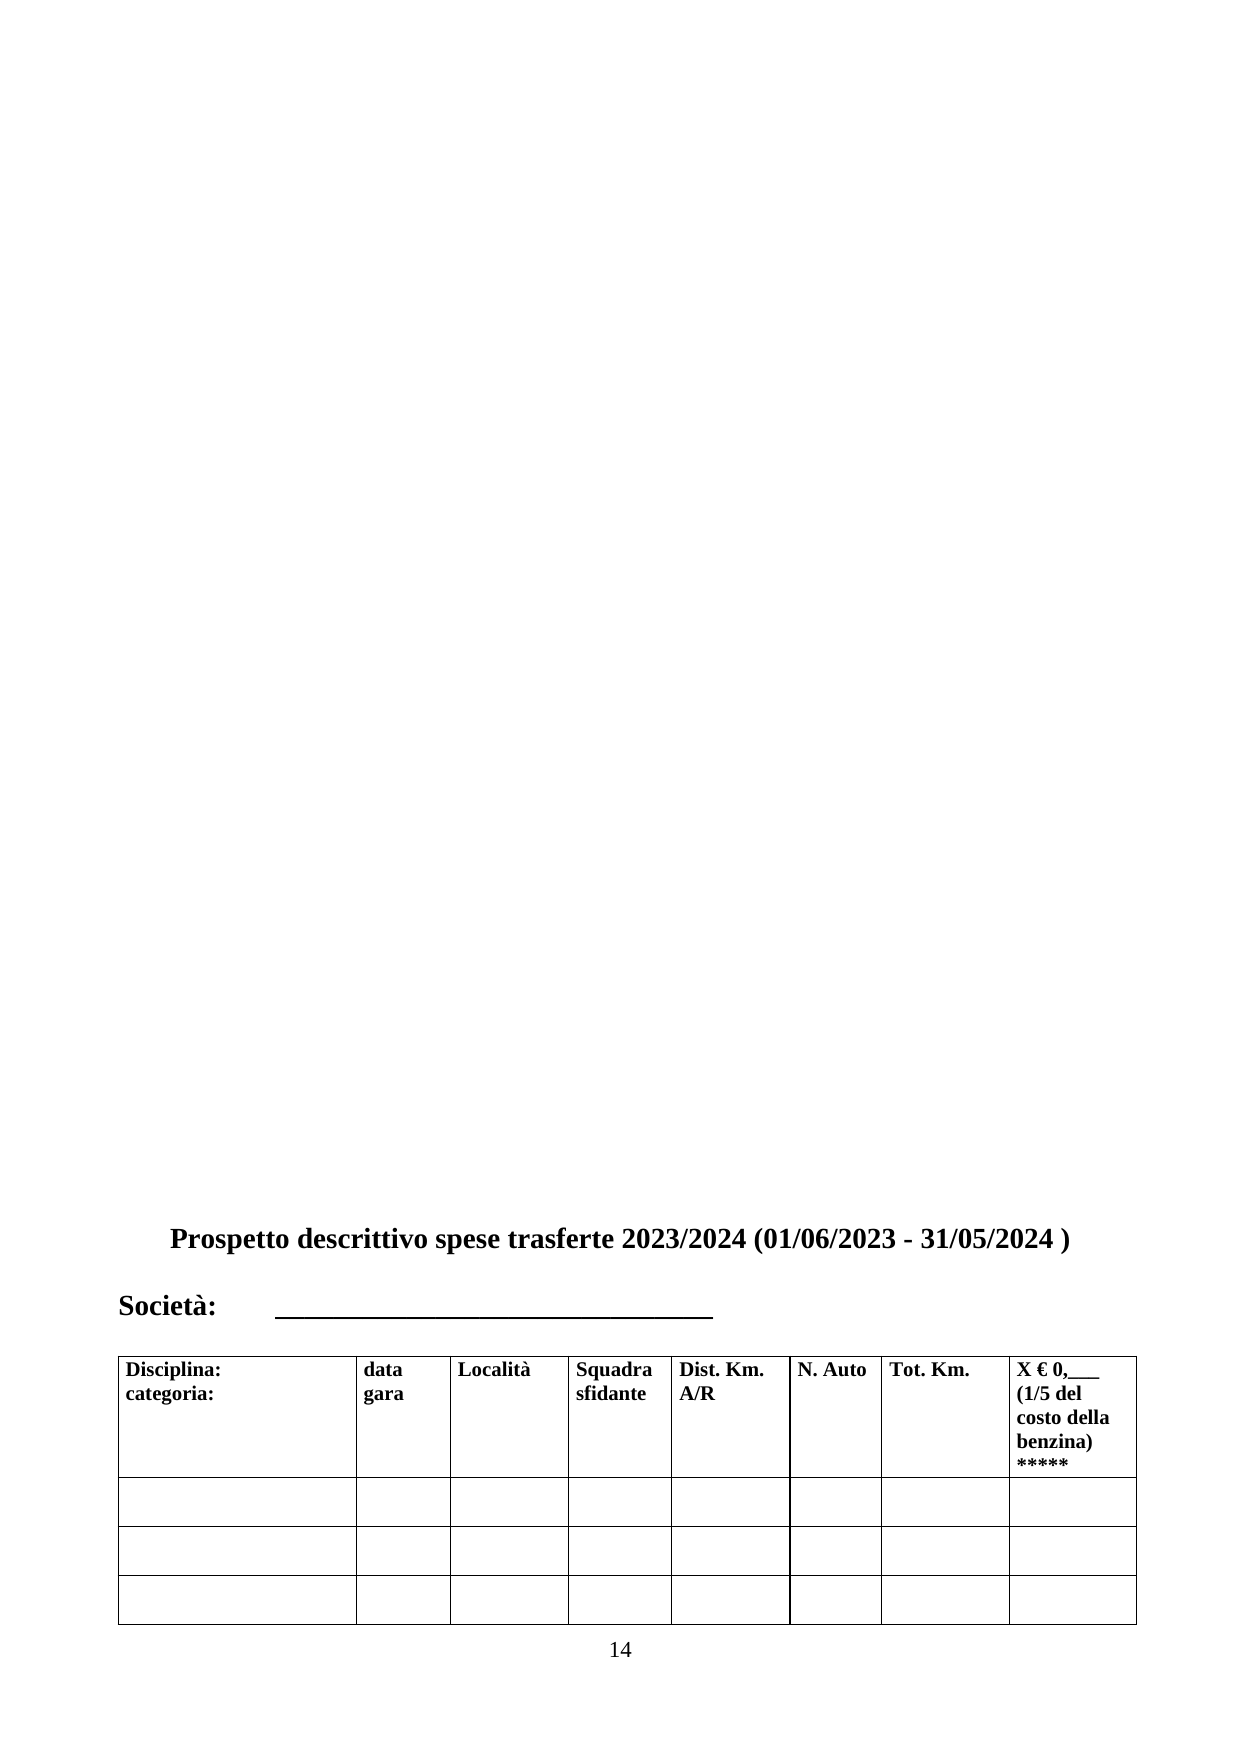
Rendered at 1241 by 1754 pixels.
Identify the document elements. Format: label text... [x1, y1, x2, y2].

table_header N. Auto [791, 1357, 881, 1477]
table_cell [451, 1478, 568, 1526]
table_cell [569, 1478, 671, 1526]
table_cell [882, 1576, 1009, 1624]
subtitle Società: ______________________________ [118, 1288, 1122, 1322]
table_header Disciplina: categoria: [119, 1357, 356, 1477]
table_cell [791, 1576, 881, 1624]
table_header Tot. Km. [882, 1357, 1009, 1477]
table_cell [119, 1576, 356, 1624]
table_cell [882, 1527, 1009, 1575]
table_cell [569, 1576, 671, 1624]
table_cell [451, 1527, 568, 1575]
table_cell [672, 1527, 789, 1575]
table_header Squadra sfidante [569, 1357, 671, 1477]
table_cell [672, 1576, 789, 1624]
table_header X € 0,___ (1/5 del costo della benzina) ***** [1010, 1357, 1136, 1477]
table_cell [357, 1576, 450, 1624]
text Prospetto descrittivo spese trasferte 2023/2024 (01/06/2023 - 31/05/2024 ) [118, 1221, 1122, 1255]
table_cell [672, 1478, 789, 1526]
table_cell [119, 1478, 356, 1526]
table_cell [1010, 1478, 1136, 1526]
table_cell [1010, 1576, 1136, 1624]
table_cell [451, 1576, 568, 1624]
table_cell [357, 1478, 450, 1526]
table_cell [569, 1527, 671, 1575]
table_header data gara [357, 1357, 450, 1477]
table_cell [882, 1478, 1009, 1526]
table_cell [1010, 1527, 1136, 1575]
table_cell [791, 1527, 881, 1575]
table_cell [791, 1478, 881, 1526]
table_cell [119, 1527, 356, 1575]
table_cell [357, 1527, 450, 1575]
table_header Dist. Km. A/R [672, 1357, 789, 1477]
table_header Località [451, 1357, 568, 1477]
